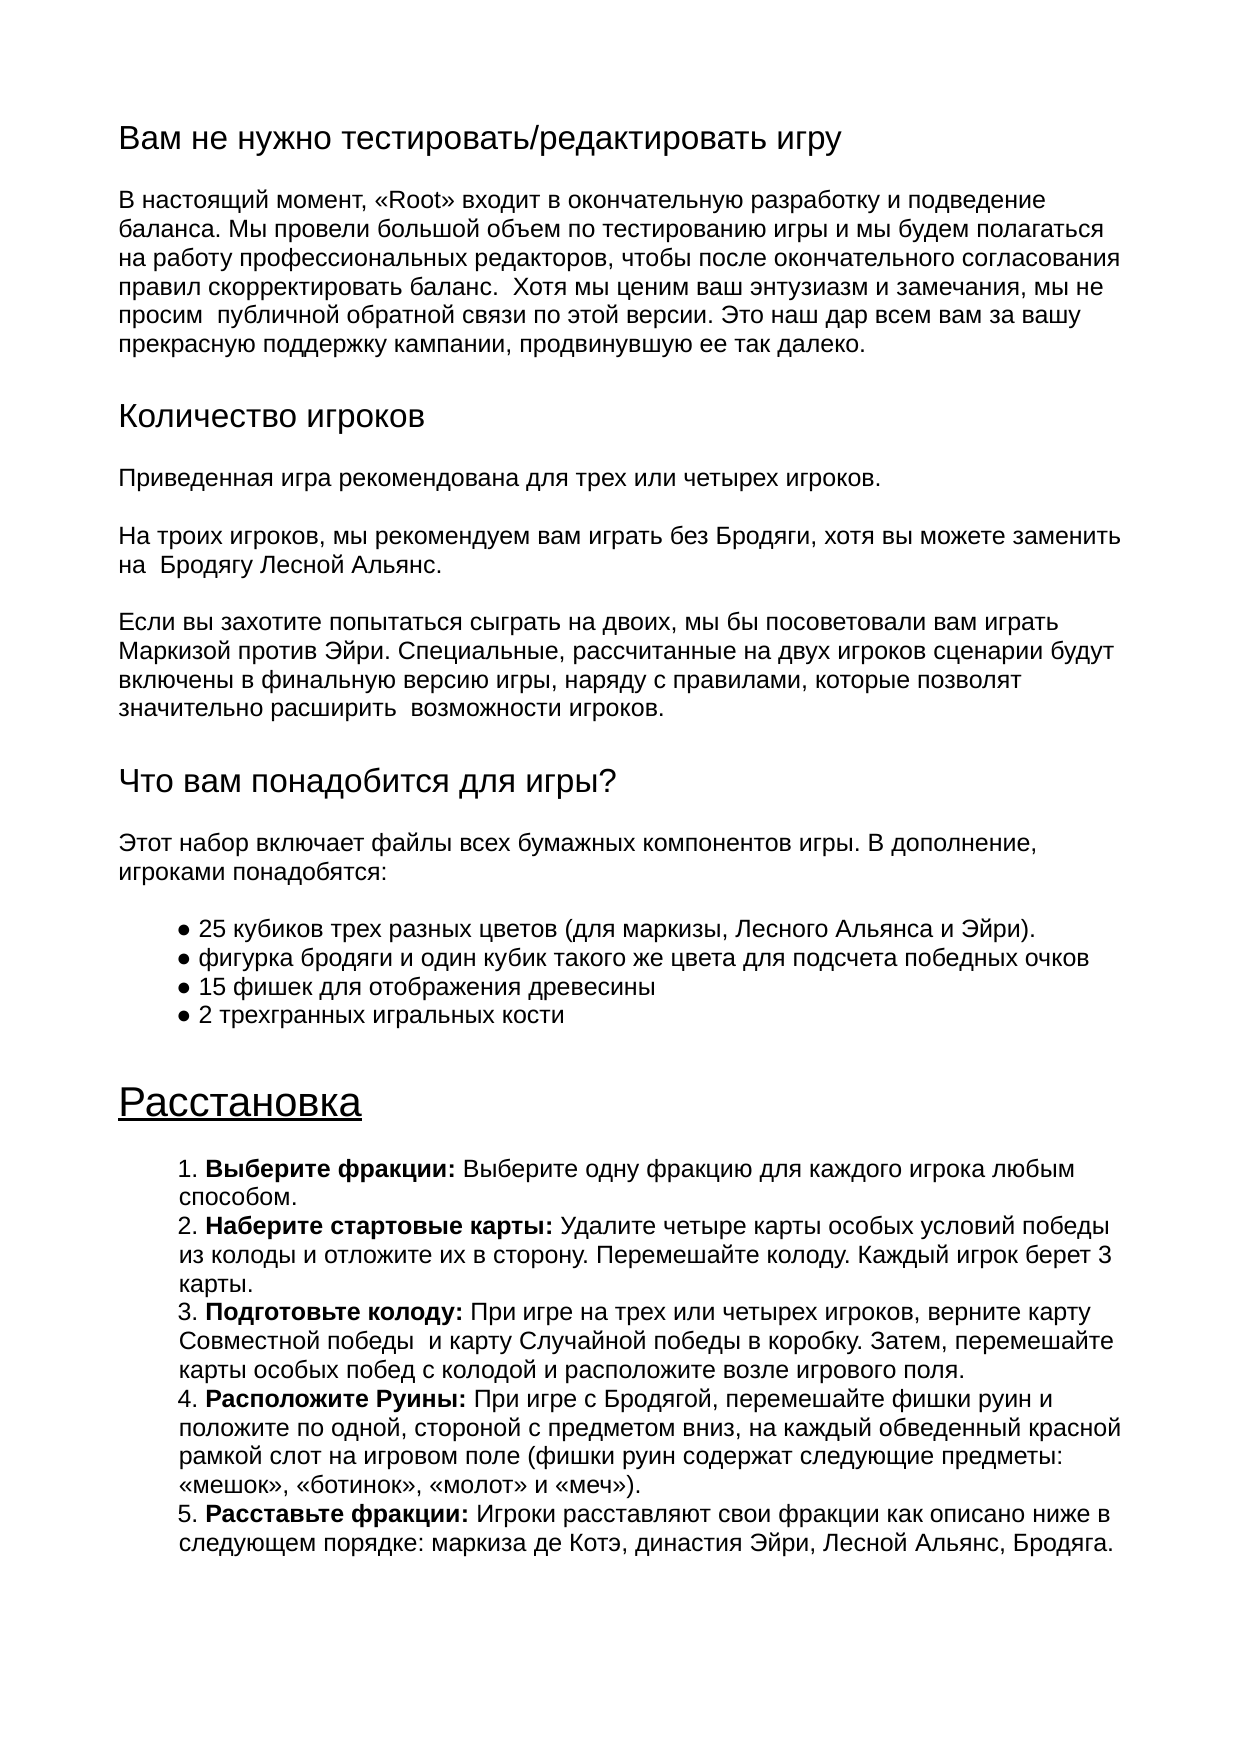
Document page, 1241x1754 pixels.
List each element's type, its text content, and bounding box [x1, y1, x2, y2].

text Расстановка [118, 1077, 1122, 1125]
text На троих игроков, мы рекомендуем вам играть без Бродяги, хотя вы можете заменить на Бродягу Лесной Альянс. [118, 521, 1122, 578]
text 1. Выберите фракции: Выберите одну фракцию для каждого игрока любым способом. [177, 1154, 1122, 1211]
text 5. Расставьте фракции: Игроки расставляют свои фракции как описано ниже в следующем порядке: маркиза де Котэ, династия Эйри, Лесной Альянс, Бродяга. [177, 1499, 1122, 1556]
text Если вы захотите попытаться сыграть на двоих, мы бы посоветовали вам играть Маркизой против Эйри. Специальные, рассчитанные на двух игроков сценарии будут включены в финальную версию игры, наряду с правилами, которые позволят значительно расширить возможности игроков. [118, 607, 1122, 722]
text Этот набор включает файлы всех бумажных компонентов игры. В дополнение, игроками понадобятся: [118, 828, 1122, 885]
text ● фигурка бродяги и один кубик такого же цвета для подсчета победных очков [176, 943, 1122, 972]
text 4. Расположите Руины: При игре с Бродягой, перемешайте фишки руин и положите по одной, стороной с предметом вниз, на каждый обведенный красной рамкой слот на игровом поле (фишки руин содержат следующие предметы: «мешок», «ботинок», «молот» и «меч»). [177, 1384, 1122, 1499]
text Вам не нужно тестировать/редактировать игру [118, 118, 1122, 157]
text В настоящий момент, «Root» входит в окончательную разработку и подведение баланса. Мы провели большой объем по тестированию игры и мы будем полагаться на работу профессиональных редакторов, чтобы после окончательного согласования правил скорректировать баланс. Хотя мы ценим ваш энтузиазм и замечания, мы не просим публичной обратной связи по этой версии. Это наш дар всем вам за вашу прекрасную поддержку кампании, продвинувшую ее так далеко. [118, 185, 1122, 358]
text Что вам понадобится для игры? [118, 761, 1122, 799]
text 2. Наберите стартовые карты: Удалите четыре карты особых условий победы из колоды и отложите их в сторону. Перемешайте колоду. Каждый игрок берет 3 карты. [177, 1211, 1122, 1297]
text Количество игроков [118, 396, 1122, 435]
text Приведенная игра рекомендована для трех или четырех игроков. [118, 463, 1122, 492]
text ● 2 трехгранных игральных кости [176, 1000, 1122, 1029]
text ● 15 фишек для отображения древесины [176, 972, 1122, 1000]
text 3. Подготовьте колоду: При игре на трех или четырех игроков, верните карту Совместной победы и карту Случайной победы в коробку. Затем, перемешайте карты особых побед с колодой и расположите возле игрового поля. [177, 1297, 1122, 1384]
text ● 25 кубиков трех разных цветов (для маркизы, Лесного Альянса и Эйри). [176, 914, 1122, 943]
